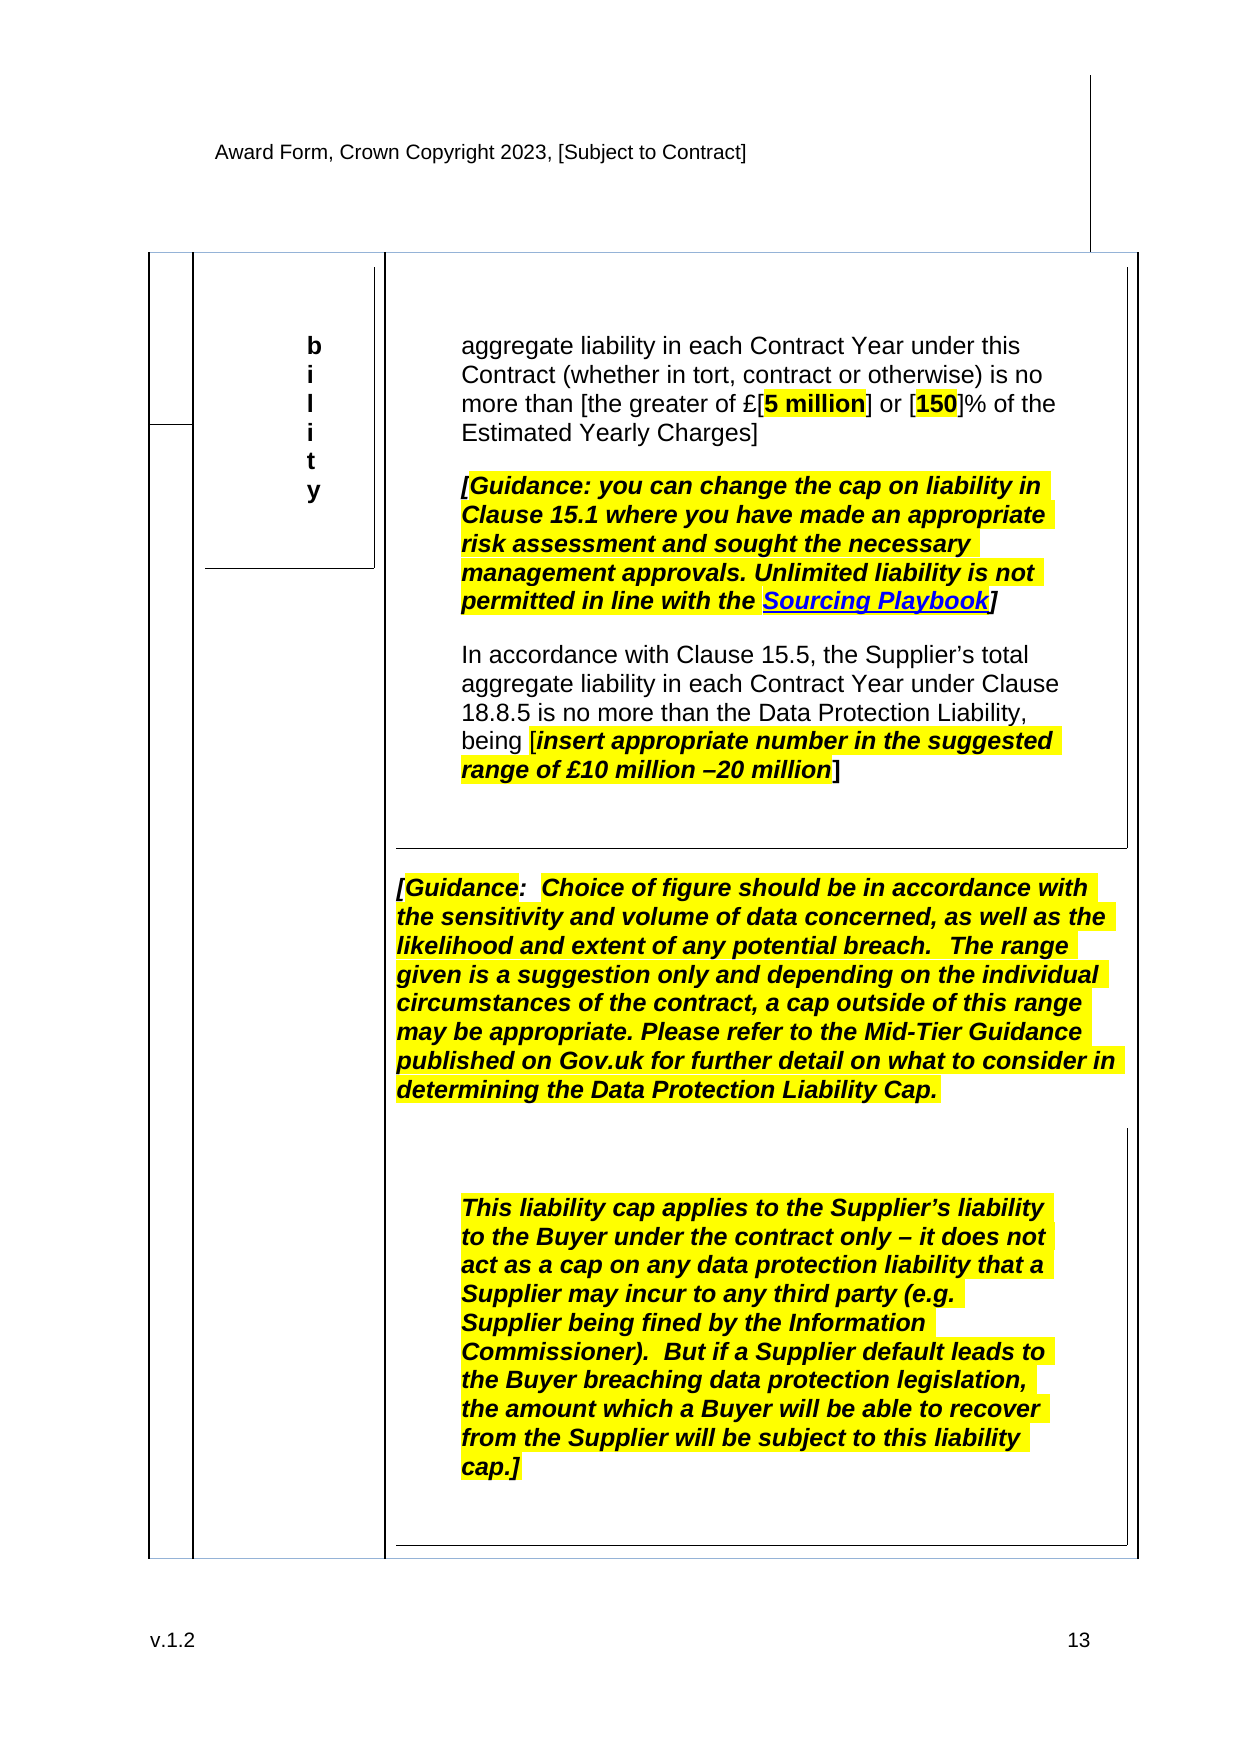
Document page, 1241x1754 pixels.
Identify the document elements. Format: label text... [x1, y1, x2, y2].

table_cell Liability [194, 253, 384, 1557]
table_cell [150, 253, 192, 424]
table_cell aggregate liability in each Contract Year under this Contract (whether in tort, contract or otherwise) is no more than [the greater of £[5 million] or [150]% of the Estimated Yearly Charges] [Guidance: you can change the cap on liability in Clause 15.1 where you have made an appropriate risk assessment and sought the necessary management approvals. Unlimited liability is not permitted in line with the Sourcing Playbook] In accordance with Clause 15.5, the Supplier’s total aggregate liability in each Contract Year under Clause 18.8.5 is no more than the Data Protection Liability, being [insert appropriate number in the suggested range of £10 million –20 million] [Guidance: Choice of figure should be in accordance with the sensitivity and volume of data concerned, as well as the likelihood and extent of any potential breach. The range given is a suggestion only and depending on the individual circumstances of the contract, a cap outside of this range may be appropriate. Please refer to the Mid-Tier Guidance published on Gov.uk for further detail on what to consider in determining the Data Protection Liability Cap. This liability cap applies to the Supplier’s liability to the Buyer under the contract only – it does not act as a cap on any data protection liability that a Supplier may incur to any third party (e.g. Supplier being fined by the Information Commissioner). But if a Supplier default leads to the Buyer breaching data protection legislation, the amount which a Buyer will be able to recover from the Supplier will be subject to this liability cap.] [386, 253, 1137, 1557]
table_cell [150, 425, 192, 1557]
